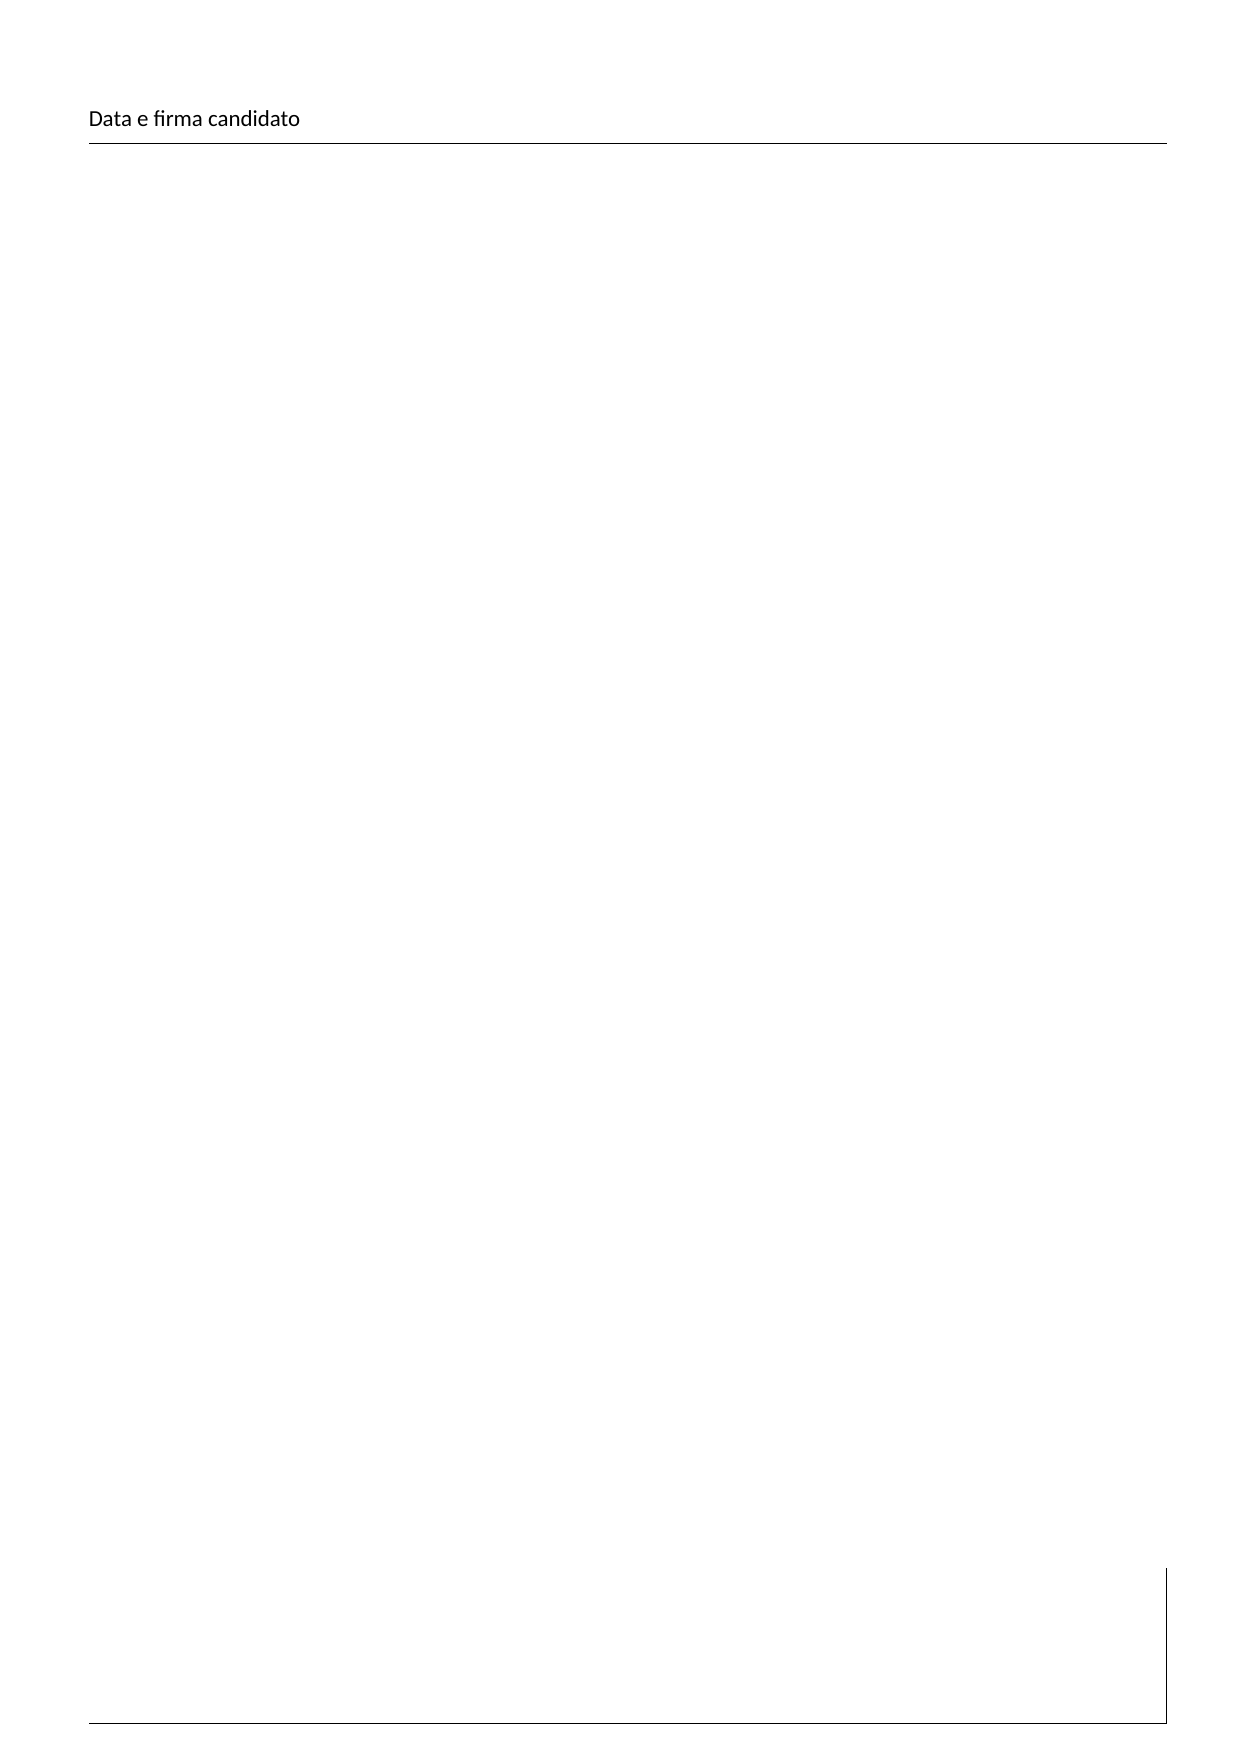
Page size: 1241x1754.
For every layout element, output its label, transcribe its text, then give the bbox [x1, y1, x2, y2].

text Data e firma candidato [88, 103, 1167, 132]
